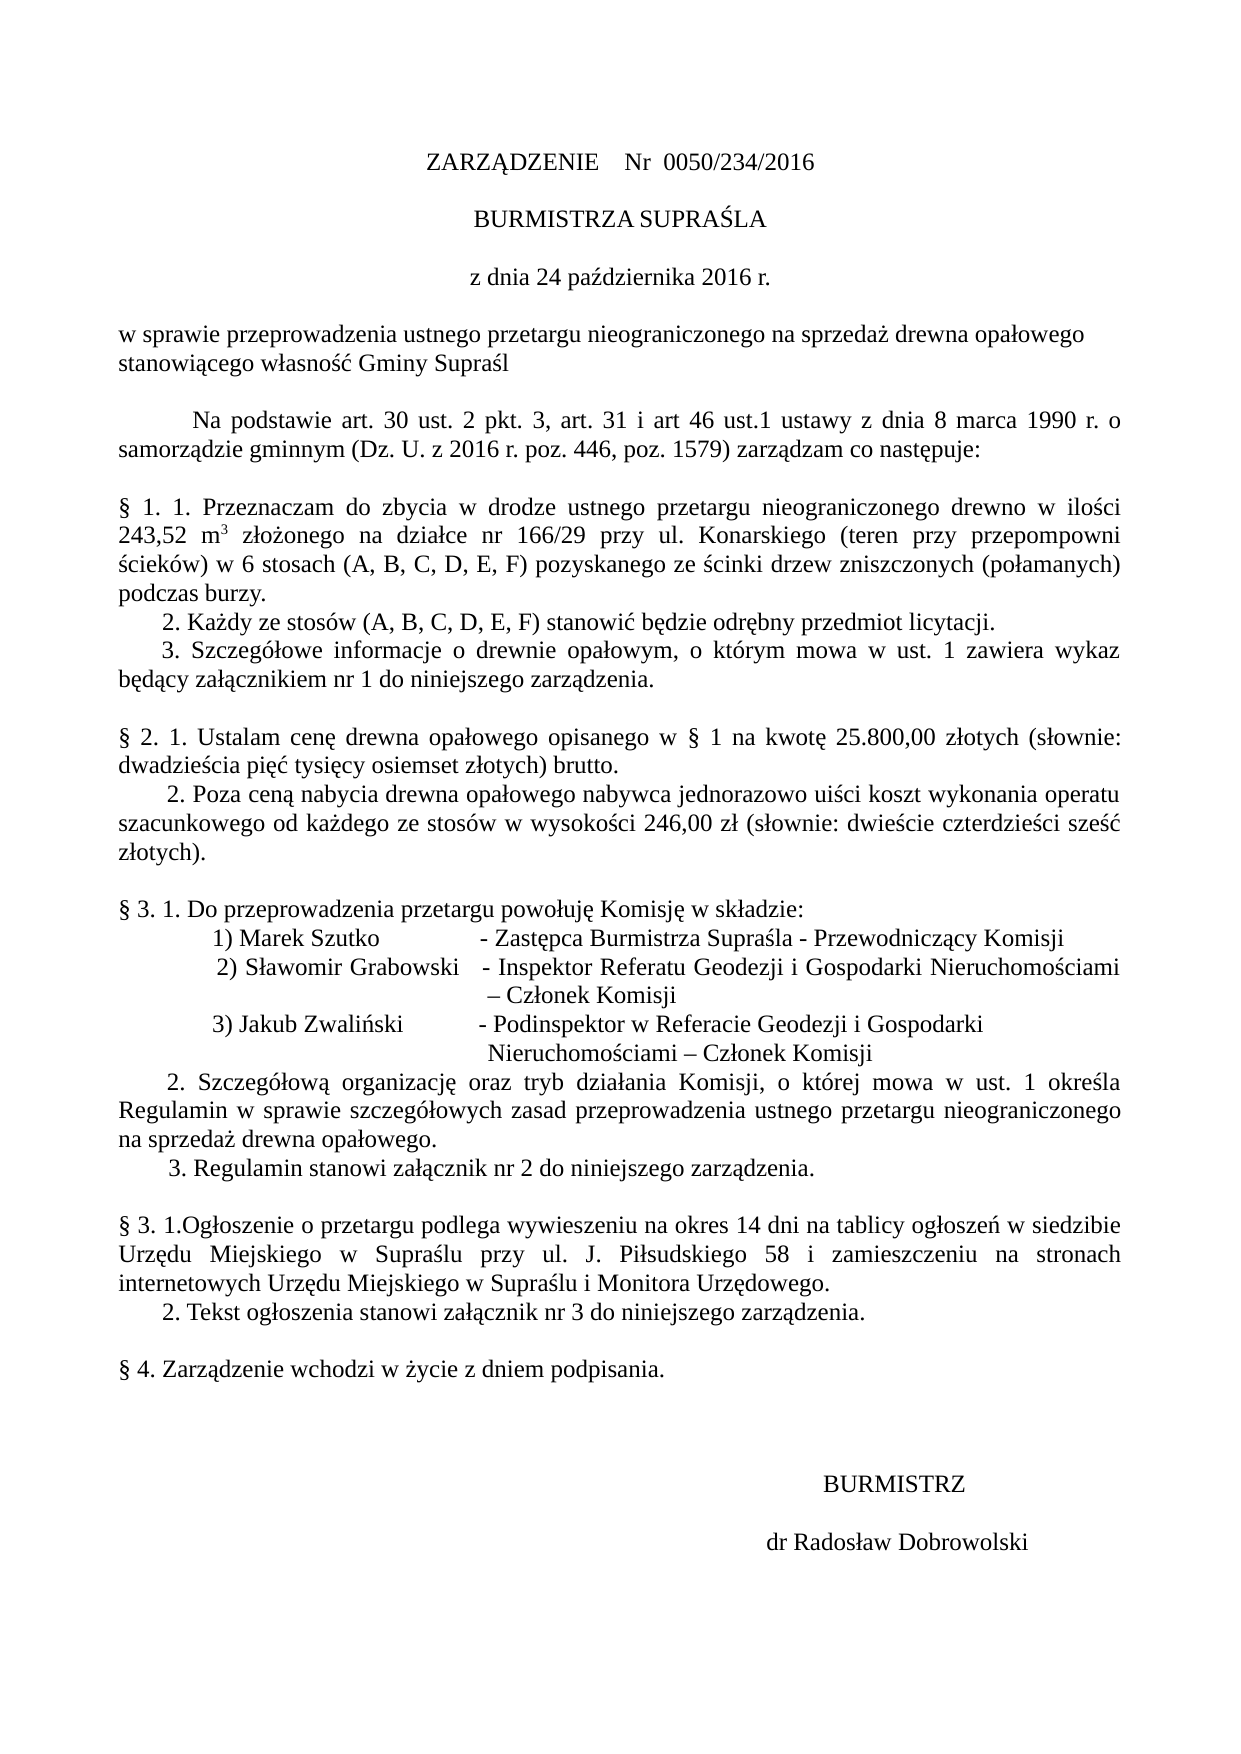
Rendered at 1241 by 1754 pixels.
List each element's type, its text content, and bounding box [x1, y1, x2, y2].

text 2. Szczegółową organizację oraz tryb działania Komisji, o której mowa w ust. 1 określa Regulamin w sprawie szczegółowych zasad przeprowadzenia ustnego przetargu nieograniczonego na sprzedaż drewna opałowego. [118, 1067, 1122, 1153]
text § 2. 1. Ustalam cenę drewna opałowego opisanego w § 1 na kwotę 25.800,00 złotych (słownie: dwadzieścia pięć tysięcy osiemset złotych) brutto. [118, 722, 1122, 779]
text § 3. 1. Do przeprowadzenia przetargu powołuję Komisję w składzie: [118, 894, 1122, 923]
text dr Radosław Dobrowolski [118, 1527, 1122, 1556]
text BURMISTRZ [118, 1469, 1122, 1498]
text 1) Marek Szutko - Zastępca Burmistrza Supraśla - Przewodniczący Komisji [118, 923, 1122, 952]
text 2. Poza ceną nabycia drewna opałowego nabywca jednorazowo uiści koszt wykonania operatu szacunkowego od każdego ze stosów w wysokości 246,00 zł (słownie: dwieście czterdzieści sześć złotych). [118, 779, 1122, 866]
text BURMISTRZA SUPRAŚLA [118, 204, 1122, 233]
text 2. Tekst ogłoszenia stanowi załącznik nr 3 do niniejszego zarządzenia. [118, 1297, 1122, 1326]
text § 4. Zarządzenie wchodzi w życie z dniem podpisania. [118, 1354, 1122, 1383]
text 3) Jakub Zwaliński - Podinspektor w Referacie Geodezji i Gospodarki Nieruchomościami – Członek Komisji [118, 1009, 1122, 1067]
text ZARZĄDZENIE Nr 0050/234/2016 [118, 147, 1122, 176]
text § 1. 1. Przeznaczam do zbycia w drodze ustnego przetargu nieograniczonego drewno w ilości 243,52 m3 złożonego na działce nr 166/29 przy ul. Konarskiego (teren przy przepompowni ścieków) w 6 stosach (A, B, C, D, E, F) pozyskanego ze ścinki drzew zniszczonych (połamanych) podczas burzy. [118, 492, 1122, 607]
text z dnia 24 października 2016 r. [118, 262, 1122, 291]
text w sprawie przeprowadzenia ustnego przetargu nieograniczonego na sprzedaż drewna opałowego stanowiącego własność Gminy Supraśl [118, 319, 1122, 377]
text 2) Sławomir Grabowski - Inspektor Referatu Geodezji i Gospodarki Nieruchomościami – Członek Komisji [118, 952, 1122, 1009]
text § 3. 1.Ogłoszenie o przetargu podlega wywieszeniu na okres 14 dni na tablicy ogłoszeń w siedzibie Urzędu Miejskiego w Supraślu przy ul. J. Piłsudskiego 58 i zamieszczeniu na stronach internetowych Urzędu Miejskiego w Supraślu i Monitora Urzędowego. [118, 1211, 1122, 1297]
text Na podstawie art. 30 ust. 2 pkt. 3, art. 31 i art 46 ust.1 ustawy z dnia 8 marca 1990 r. o samorządzie gminnym (Dz. U. z 2016 r. poz. 446, poz. 1579) zarządzam co następuje: [118, 406, 1122, 463]
text 2. Każdy ze stosów (A, B, C, D, E, F) stanowić będzie odrębny przedmiot licytacji. [118, 607, 1122, 636]
text 3. Szczegółowe informacje o drewnie opałowym, o którym mowa w ust. 1 zawiera wykaz będący załącznikiem nr 1 do niniejszego zarządzenia. [118, 636, 1122, 693]
text 3. Regulamin stanowi załącznik nr 2 do niniejszego zarządzenia. [118, 1153, 1122, 1182]
